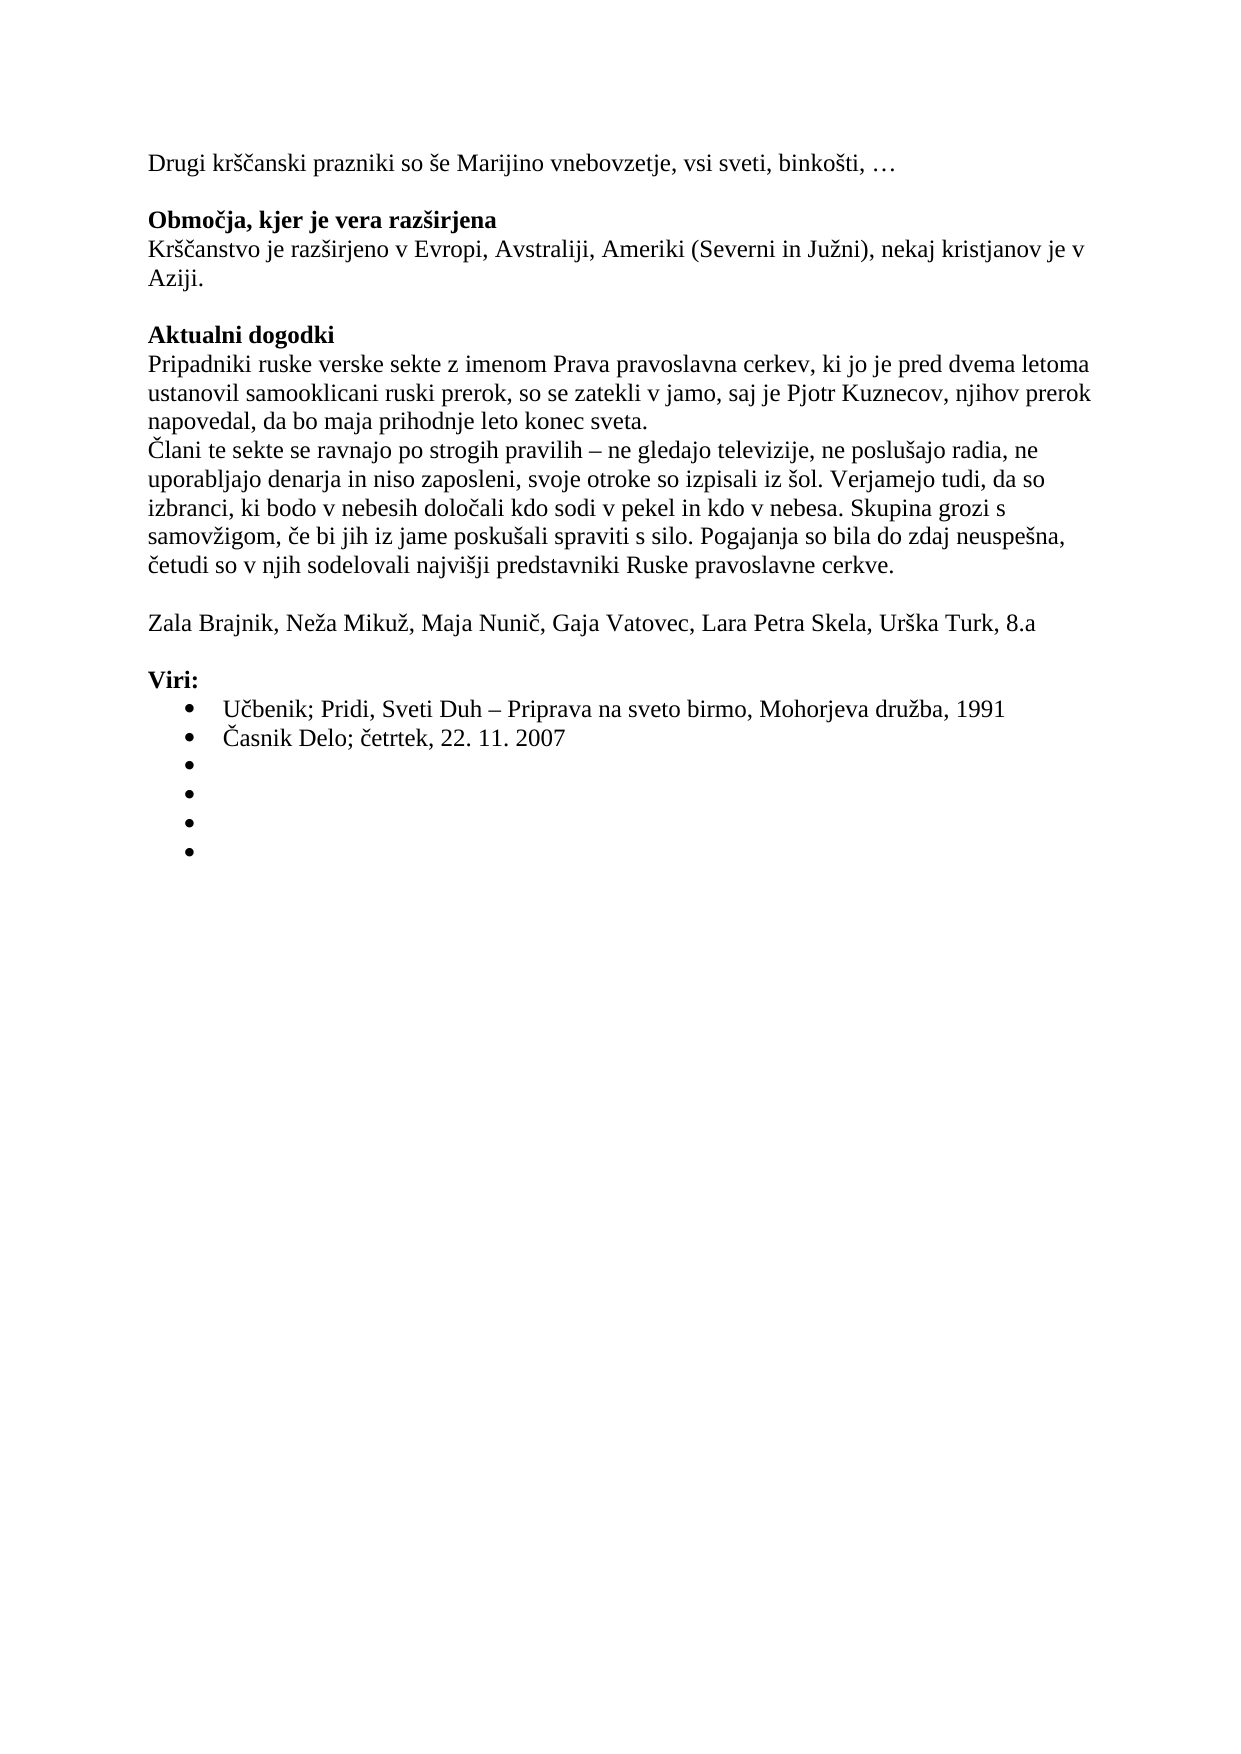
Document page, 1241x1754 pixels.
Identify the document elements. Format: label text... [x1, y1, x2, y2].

text Krščanstvo je razširjeno v Evropi, Avstraliji, Ameriki (Severni in Južni), nekaj kristjanov je v Aziji. [148, 234, 1093, 291]
list Časnik Delo; četrtek, 22. 11. 2007 [185, 723, 1093, 751]
text Območja, kjer je vera razširjena [148, 205, 1093, 234]
text Zala Brajnik, Neža Mikuž, Maja Nunič, Gaja Vatovec, Lara Petra Skela, Urška Turk, 8.a [148, 608, 1093, 636]
text Viri: [148, 665, 1093, 694]
text Člani te sekte se ravnajo po strogih pravilih – ne gledajo televizije, ne poslušajo radia, ne uporabljajo denarja in niso zaposleni, svoje otroke so izpisali iz šol. Verjamejo tudi, da so izbranci, ki bodo v nebesih določali kdo sodi v pekel in kdo v nebesa. Skupina grozi s samovžigom, če bi jih iz jame poskušali spraviti s silo. Pogajanja so bila do zdaj neuspešna, četudi so v njih sodelovali najvišji predstavniki Ruske pravoslavne cerkve. [148, 435, 1093, 579]
list Učbenik; Pridi, Sveti Duh – Priprava na sveto birmo, Mohorjeva družba, 1991 [185, 694, 1093, 723]
text Pripadniki ruske verske sekte z imenom Prava pravoslavna cerkev, ki jo je pred dvema letoma ustanovil samooklicani ruski prerok, so se zatekli v jamo, saj je Pjotr Kuznecov, njihov prerok napovedal, da bo maja prihodnje leto konec sveta. [148, 349, 1093, 435]
text Drugi krščanski prazniki so še Marijino vnebovzetje, vsi sveti, binkošti, … [148, 148, 1093, 176]
text Aktualni dogodki [148, 320, 1093, 349]
